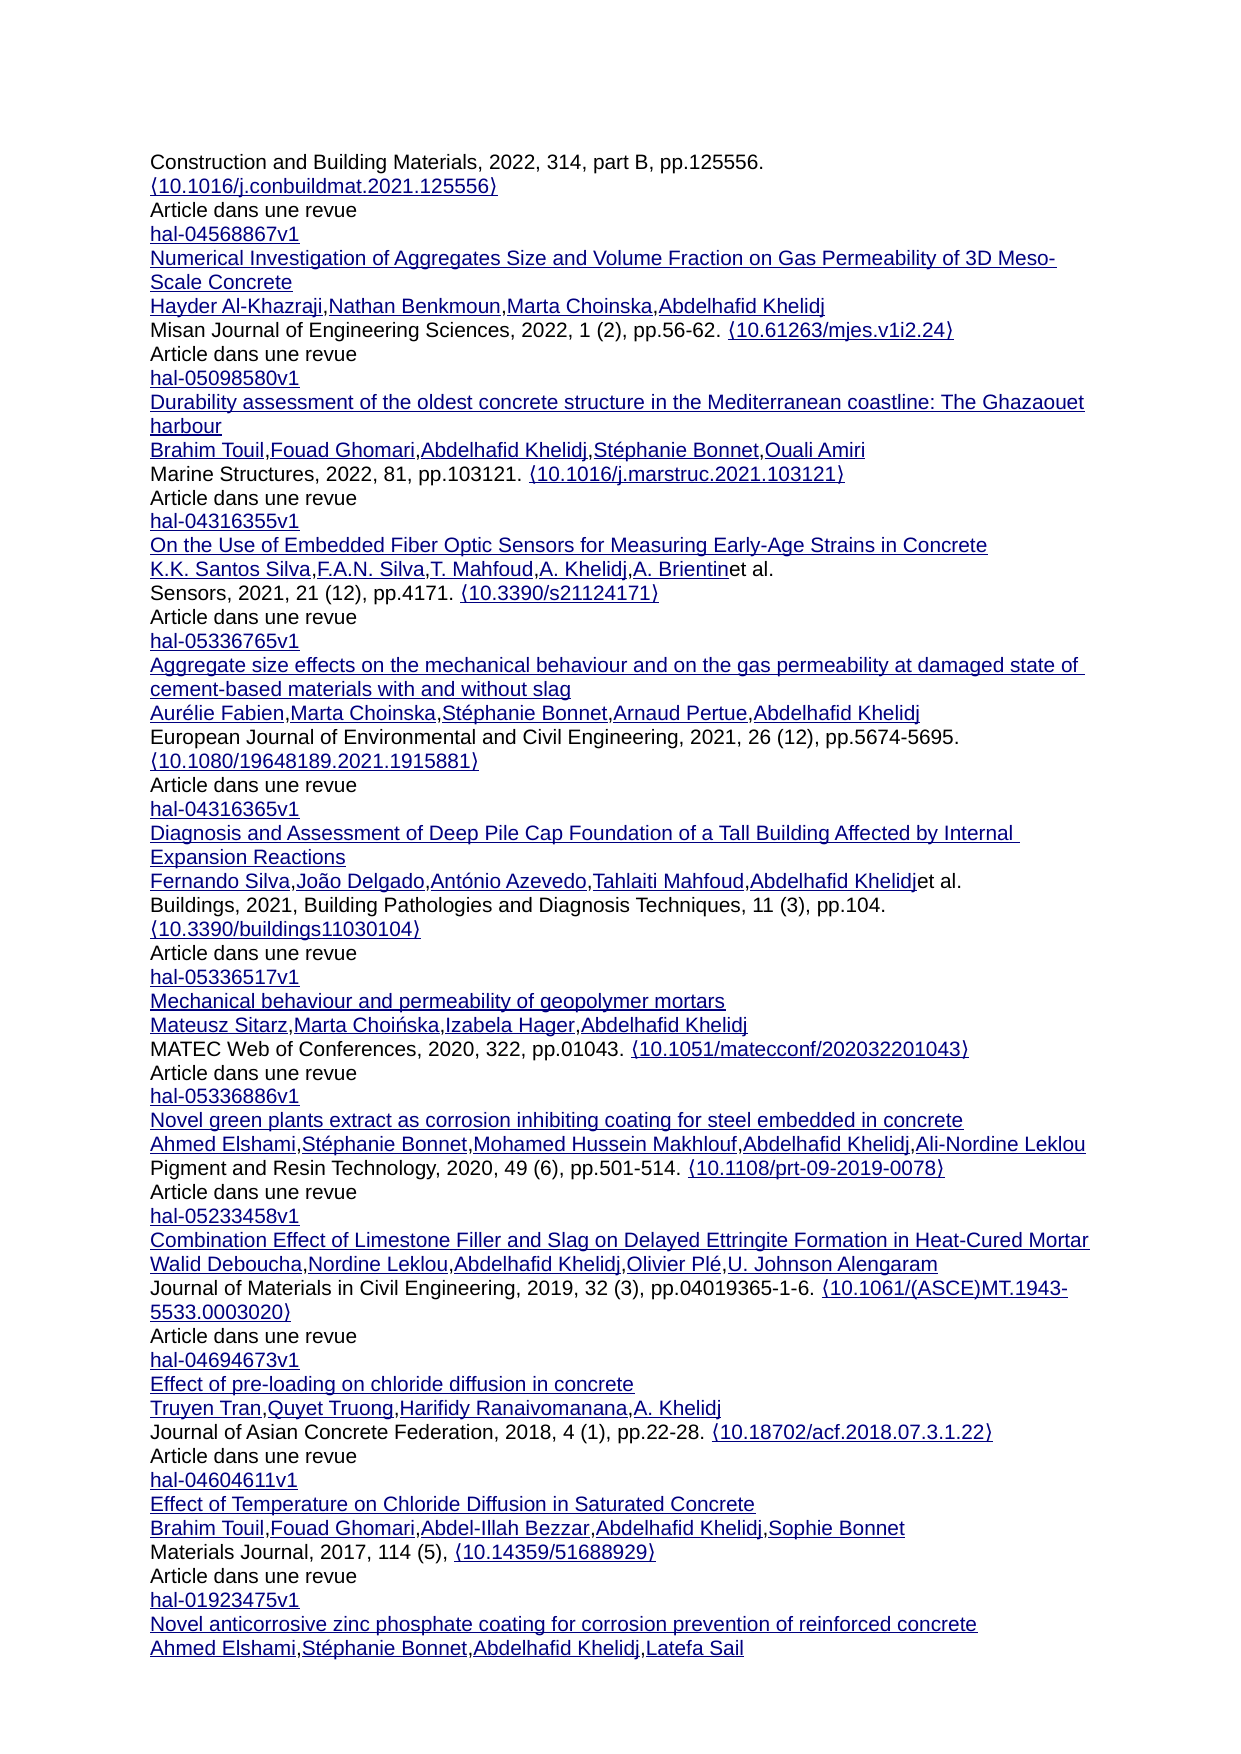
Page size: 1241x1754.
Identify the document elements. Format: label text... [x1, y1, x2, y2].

table_cell Combination Effect of Limestone Filler and Slag on Delayed Ettringite Formation in Heat-Cured Mortar [150, 1228, 1090, 1249]
table_cell Walid Deboucha,Nordine Leklou,Abdelhafid Khelidj,Olivier Plé,U. Johnson Alengaram Journal of Materials in Civil Engineering, 2019, 32 (3), pp.04019365-1-6. ⟨10.1061/(ASCE)MT.1943-5533.0003020⟩ Article dans une revue hal-04694673v1 [150, 1250, 1090, 1372]
table_cell Diagnosis and Assessment of Deep Pile Cap Foundation of a Tall Building Affected by Internal Expansion Reactions Fernando Silva,João Delgado,António Azevedo,Tahlaiti Mahfoud,Abdelhafid Khelidjet al. Buildings, 2021, Building Pathologies and Diagnosis Techniques, 11 (3), pp.104. ⟨10.3390/buildings11030104⟩ Article dans une revue hal-05336517v1 [150, 821, 1090, 988]
table_cell Numerical Investigation of Aggregates Size and Volume Fraction on Gas Permeability of 3D Meso-Scale Concrete Hayder Al-Khazraji,Nathan Benkmoun,Marta Choinska,Abdelhafid Khelidj Misan Journal of Engineering Sciences, 2022, 1 (2), pp.56-62. ⟨10.61263/mjes.v1i2.24⟩ Article dans une revue hal-05098580v1 [150, 246, 1090, 389]
table_cell Aggregate size effects on the mechanical behaviour and on the gas permeability at damaged state of cement-based materials with and without slag Aurélie Fabien,Marta Choinska,Stéphanie Bonnet,Arnaud Pertue,Abdelhafid Khelidj European Journal of Environmental and Civil Engineering, 2021, 26 (12), pp.5674-5695. ⟨10.1080/19648189.2021.1915881⟩ Article dans une revue hal-04316365v1 [150, 653, 1090, 821]
table_cell Mechanical behaviour and permeability of geopolymer mortars Mateusz Sitarz,Marta Choińska,Izabela Hager,Abdelhafid Khelidj MATEC Web of Conferences, 2020, 322, pp.01043. ⟨10.1051/matecconf/202032201043⟩ Article dans une revue hal-05336886v1 [150, 989, 1090, 1108]
table_cell On the Use of Embedded Fiber Optic Sensors for Measuring Early-Age Strains in Concrete K.K. Santos Silva,F.A.N. Silva,T. Mahfoud,A. Khelidj,A. Brientinet al. Sensors, 2021, 21 (12), pp.4171. ⟨10.3390/s21124171⟩ Article dans une revue hal-05336765v1 [150, 533, 1090, 653]
table_cell Durability assessment of the oldest concrete structure in the Mediterranean coastline: The Ghazaouet harbour Brahim Touil,Fouad Ghomari,Abdelhafid Khelidj,Stéphanie Bonnet,Ouali Amiri Marine Structures, 2022, 81, pp.103121. ⟨10.1016/j.marstruc.2021.103121⟩ Article dans une revue hal-04316355v1 [150, 390, 1090, 533]
table_cell Effect of pre-loading on chloride diffusion in concrete Truyen Tran,Quyet Truong,Harifidy Ranaivomanana,A. Khelidj Journal of Asian Concrete Federation, 2018, 4 (1), pp.22-28. ⟨10.18702/acf.2018.07.3.1.22⟩ Article dans une revue hal-04604611v1 [150, 1372, 1090, 1492]
table_cell Novel green plants extract as corrosion inhibiting coating for steel embedded in concrete Ahmed Elshami,Stéphanie Bonnet,Mohamed Hussein Makhlouf,Abdelhafid Khelidj,Ali-Nordine Leklou Pigment and Resin Technology, 2020, 49 (6), pp.501-514. ⟨10.1108/prt-09-2019-0078⟩ Article dans une revue hal-05233458v1 [150, 1108, 1090, 1228]
table_cell Construction and Building Materials, 2022, 314, part B, pp.125556. ⟨10.1016/j.conbuildmat.2021.125556⟩ Article dans une revue hal-04568867v1 [150, 150, 1090, 246]
table_cell Novel anticorrosive zinc phosphate coating for corrosion prevention of reinforced concrete Ahmed Elshami,Stéphanie Bonnet,Abdelhafid Khelidj,Latefa Sail [150, 1611, 1090, 1659]
table_cell Effect of Temperature on Chloride Diffusion in Saturated Concrete Brahim Touil,Fouad Ghomari,Abdel-Illah Bezzar,Abdelhafid Khelidj,Sophie Bonnet Materials Journal, 2017, 114 (5), ⟨10.14359/51688929⟩ Article dans une revue hal-01923475v1 [150, 1492, 1090, 1611]
